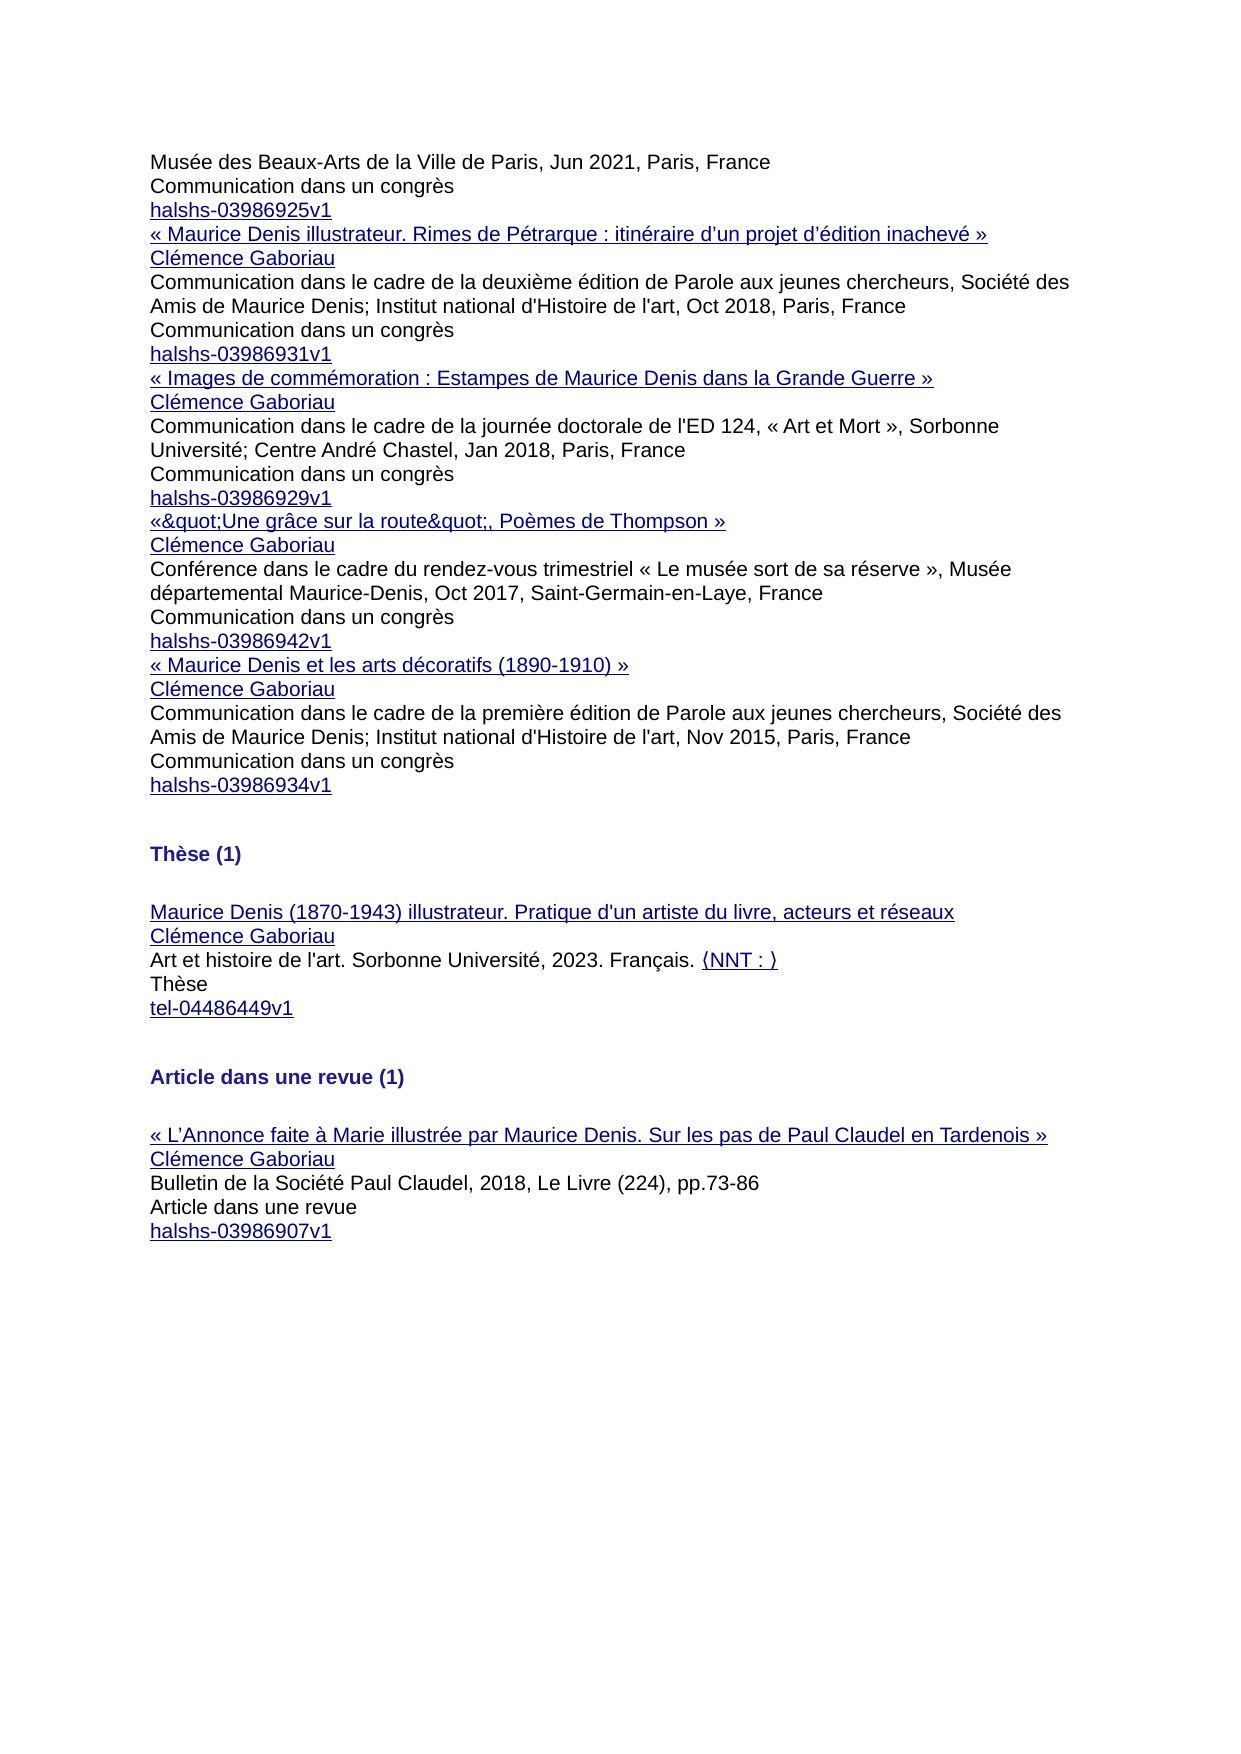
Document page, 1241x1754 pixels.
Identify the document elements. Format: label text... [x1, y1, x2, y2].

subtitle Thèse (1) [150, 842, 1090, 866]
subtitle Article dans une revue (1) [150, 1064, 1090, 1088]
table_header « L’Annonce faite à Marie illustrée par Maurice Denis. Sur les pas de Paul Claudel en Tardenois » Clémence Gaboriau Bulletin de la Société Paul Claudel, 2018, Le Livre (224), pp.73-86 Article dans une revue halshs-03986907v1 [150, 1123, 1090, 1243]
table_header Maurice Denis (1870-1943) illustrateur. Pratique d'un artiste du livre, acteurs et réseaux Clémence Gaboriau Art et histoire de l'art. Sorbonne Université, 2023. Français. ⟨NNT : ⟩ Thèse tel-04486449v1 [150, 900, 1090, 1020]
table_cell «&quot;Une grâce sur la route&quot;, Poèmes de Thompson » Clémence Gaboriau Conférence dans le cadre du rendez-vous trimestriel « Le musée sort de sa réserve », Musée départemental Maurice-Denis, Oct 2017, Saint-Germain-en-Laye, France Communication dans un congrès halshs-03986942v1 [150, 509, 1090, 653]
table_cell « Maurice Denis illustrateur. Rimes de Pétrarque : itinéraire d’un projet d’édition inachevé » Clémence Gaboriau Communication dans le cadre de la deuxième édition de Parole aux jeunes chercheurs, Société des Amis de Maurice Denis; Institut national d'Histoire de l'art, Oct 2018, Paris, France Communication dans un congrès halshs-03986931v1 [150, 222, 1090, 366]
table_cell « Images de commémoration : Estampes de Maurice Denis dans la Grande Guerre » Clémence Gaboriau Communication dans le cadre de la journée doctorale de l'ED 124, « Art et Mort », Sorbonne Université; Centre André Chastel, Jan 2018, Paris, France Communication dans un congrès halshs-03986929v1 [150, 366, 1090, 509]
table_cell « Maurice Denis et les arts décoratifs (1890-1910) » Clémence Gaboriau Communication dans le cadre de la première édition de Parole aux jeunes chercheurs, Société des Amis de Maurice Denis; Institut national d'Histoire de l'art, Nov 2015, Paris, France Communication dans un congrès halshs-03986934v1 [150, 653, 1090, 797]
table_cell « &quot;Et je vous remercie beaucoup de la confiance que vous avez eue en moi comme éditeur.&quot; Ambroise Vollard et Maurice Denis, éditions d’artistes » Clémence Gaboriau Conférence dans le cadre de l’exposition Edition Limitée. Vollard, Petiet et l’estampe de maîtres (Paris, Petit Palais – Musée des Beaux-Arts de la Ville de Paris, 19 mai-29 août 2021), Petit Palais - Musée des Beaux-Arts de la Ville de Paris, Jun 2021, Paris, France Communication dans un congrès halshs-03986925v1 [150, 150, 1090, 222]
